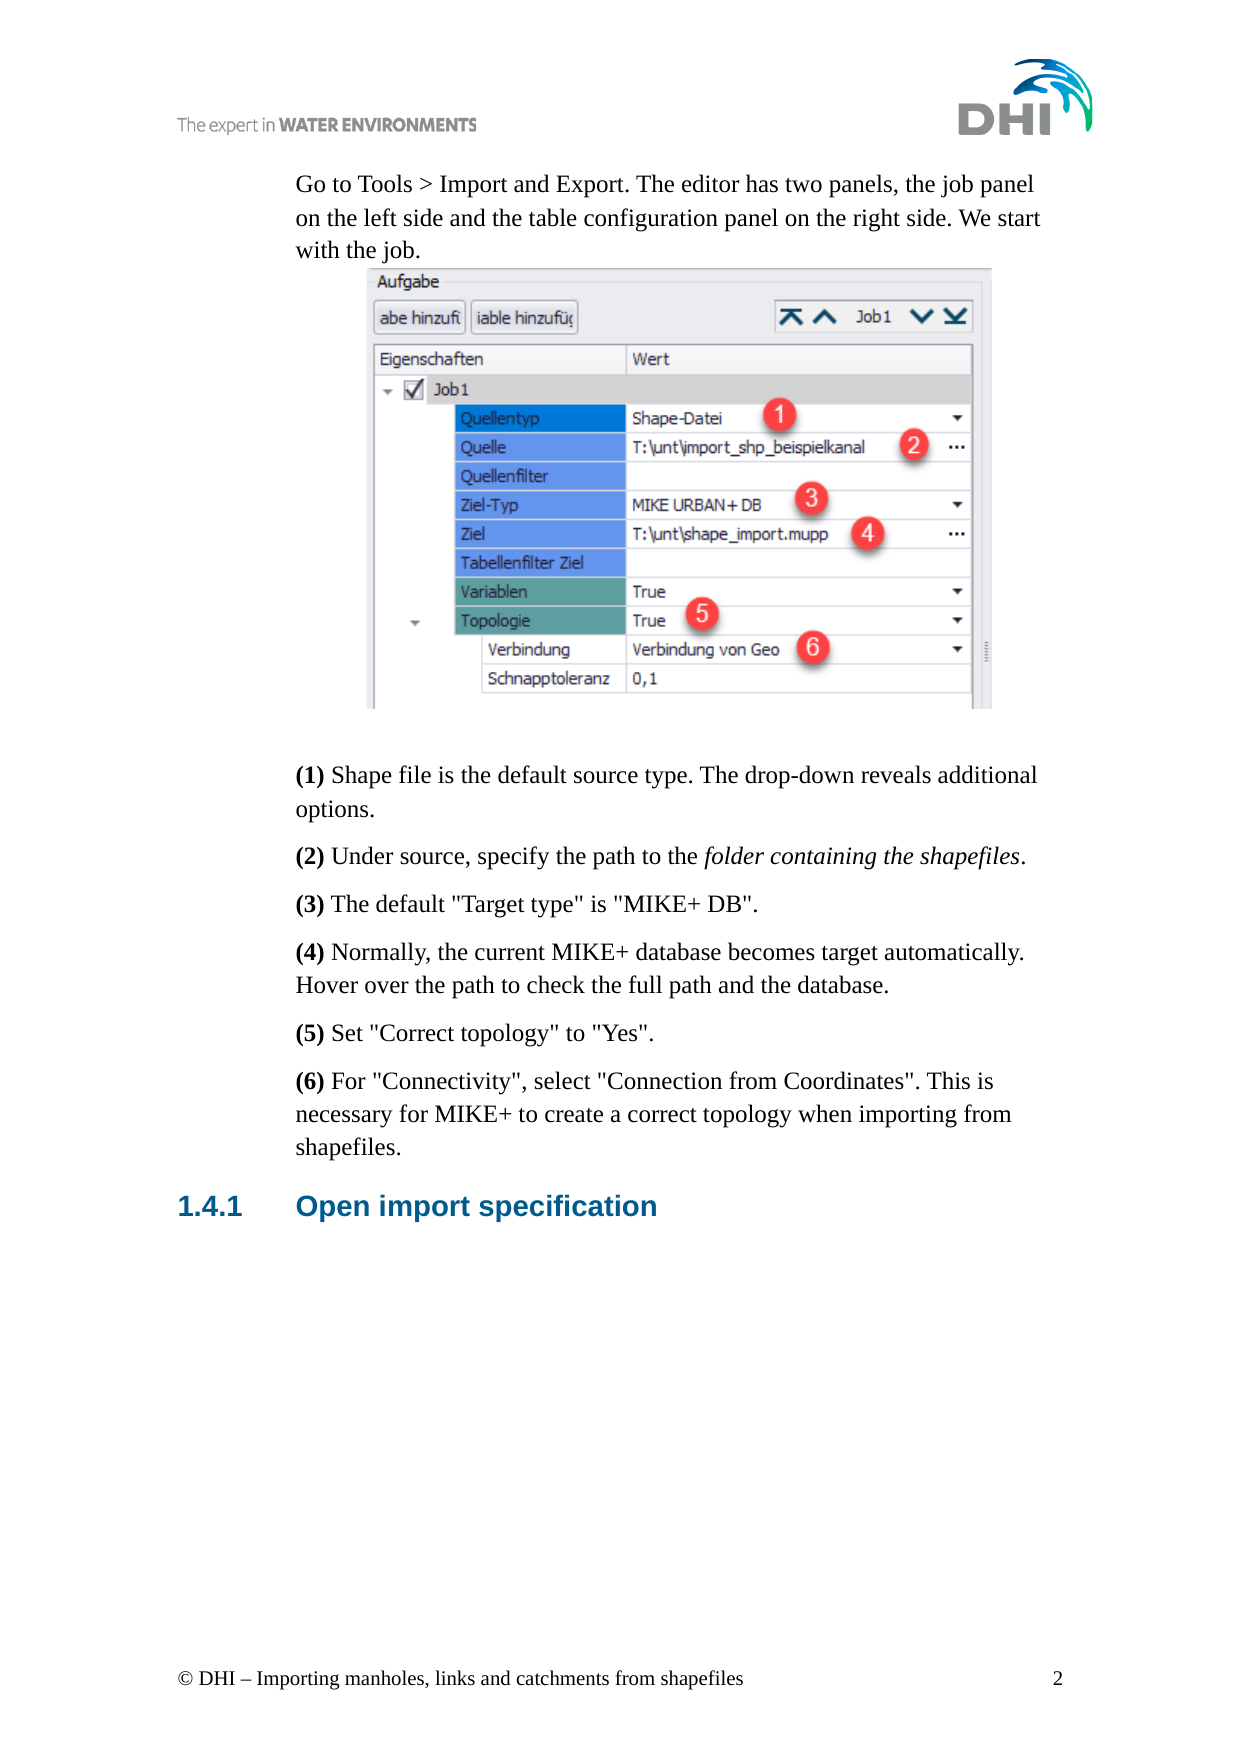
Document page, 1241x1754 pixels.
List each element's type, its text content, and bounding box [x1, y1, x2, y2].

picture [958, 59, 1093, 135]
text (1) Shape file is the default source type. The drop-down reveals additional options. [295, 761, 1063, 822]
text (6) For "Connectivity", select "Connection from Coordinates". This is necessary for MIKE+ to create a correct topology when importing from shapefiles. [295, 1066, 1063, 1161]
text (2) Under source, specify the path to the folder containing the shapefiles. [295, 841, 1063, 870]
subtitle Open import specification [177, 1188, 1063, 1222]
text Go to Tools > Import and Export. The editor has two panels, the job panel on the left side and the table configuration panel on the right side. We start with the job. [295, 169, 1063, 264]
text (4) Normally, the current MIKE+ database becomes target automatically. Hover over the path to check the full path and the database. [295, 937, 1063, 999]
picture [177, 117, 477, 135]
text (3) The default "Target type" is "MIKE+ DB". [295, 889, 1063, 918]
text (5) Set "Correct topology" to "Yes". [295, 1018, 1063, 1047]
picture [366, 268, 992, 709]
